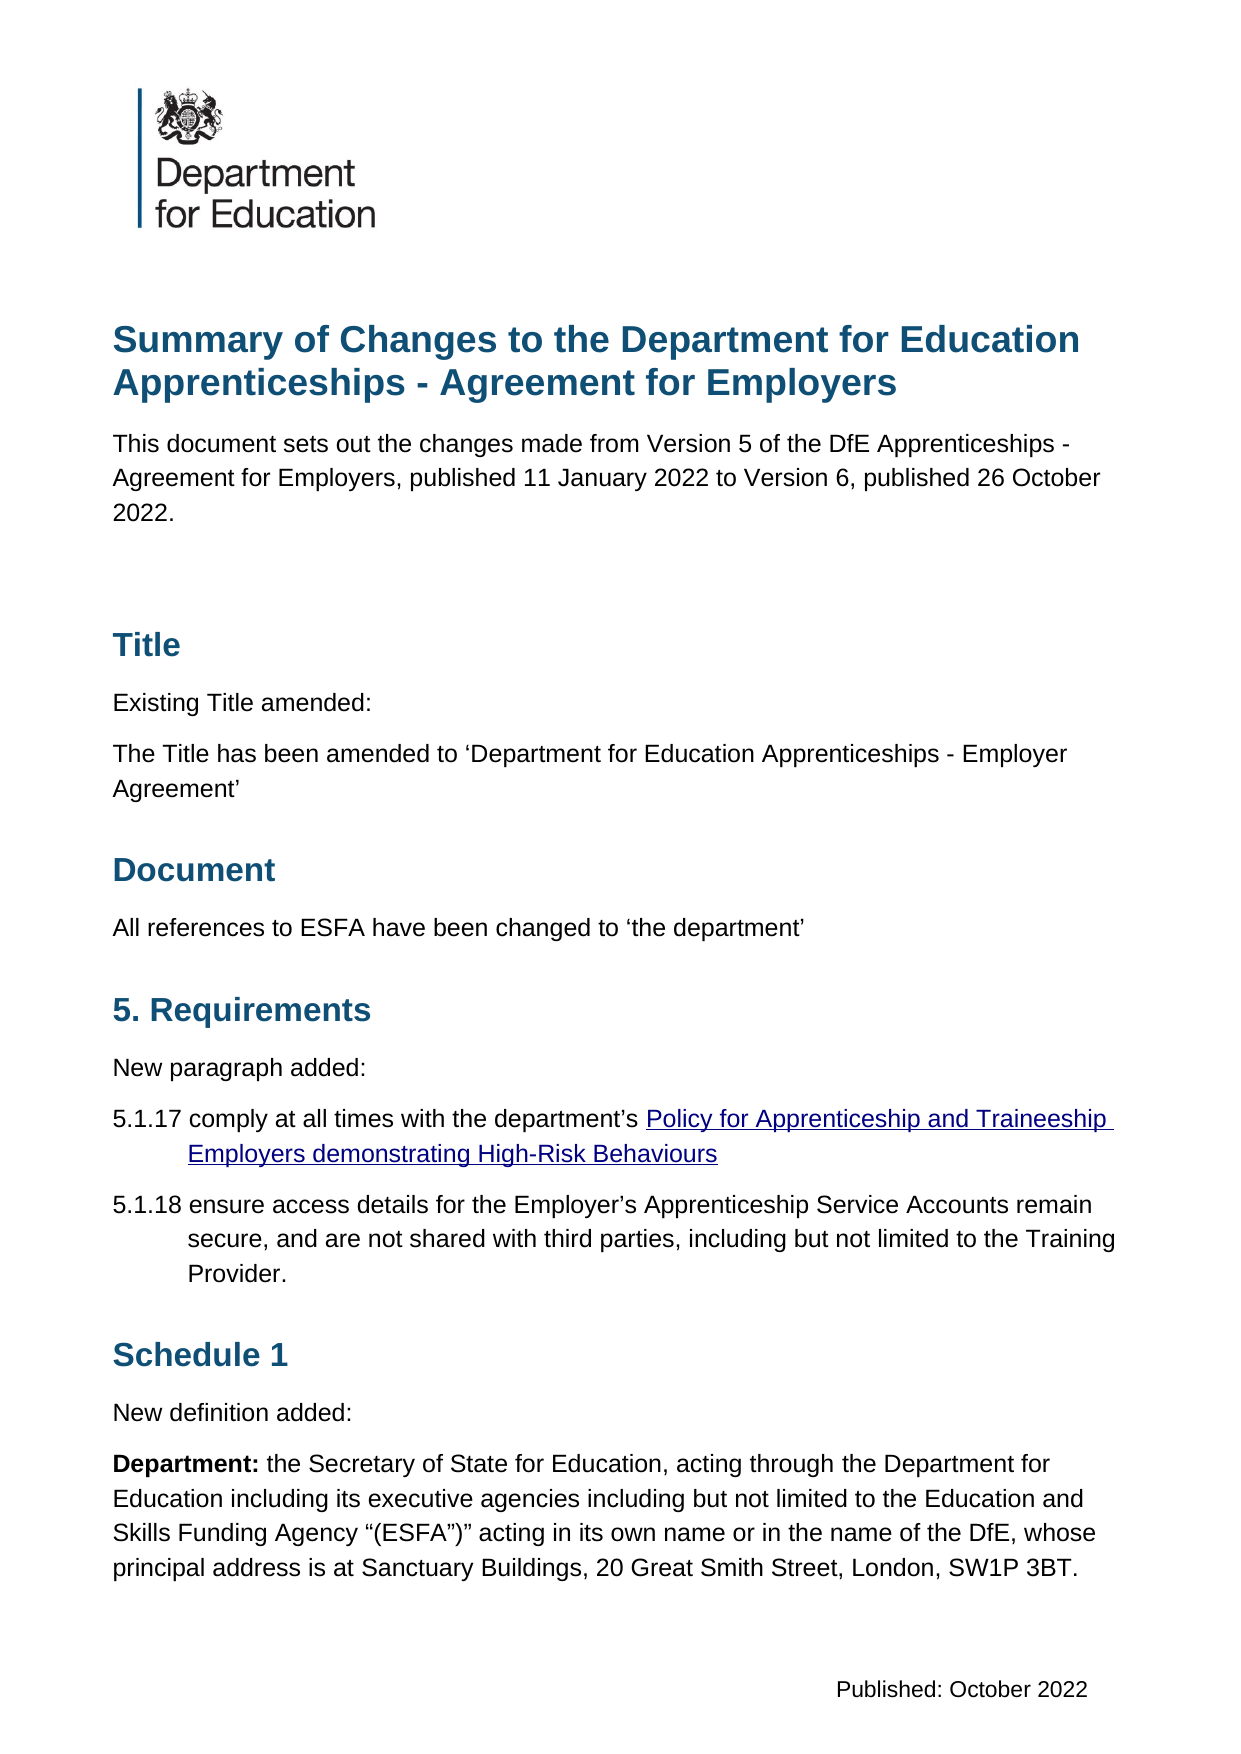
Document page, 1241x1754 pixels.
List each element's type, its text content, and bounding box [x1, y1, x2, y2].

subtitle 5. Requirements [112, 989, 1128, 1028]
text Existing Title amended: [112, 688, 1128, 717]
text This document sets out the changes made from Version 5 of the DfE Apprenticeships - Agreement for Employers, published 11 January 2022 to Version 6, published 26 October 2022. [112, 428, 1128, 526]
text New definition added: [112, 1398, 1128, 1427]
text 5.1.18 ensure access details for the Employer’s Apprenticeship Service Accounts remain secure, and are not shared with third parties, including but not limited to the Training Provider. [112, 1190, 1128, 1287]
text The Title has been amended to ‘Department for Education Apprenticeships - Employer Agreement’ [112, 739, 1128, 803]
text New paragraph added: [112, 1053, 1128, 1082]
text 5.1.17 comply at all times with the department’s Policy for Apprenticeship and Traineeship Employers demonstrating High-Risk Behaviours [112, 1104, 1128, 1167]
text Department: the Secretary of State for Education, acting through the Department for [112, 1449, 1128, 1478]
subtitle Title [112, 625, 1128, 663]
text All references to ESFA have been changed to ‘the department’ [112, 913, 1128, 942]
subtitle Document [112, 850, 1128, 888]
text Education including its executive agencies including but not limited to the Education and [112, 1484, 1128, 1513]
subtitle Summary of Changes to the Department for Education Apprenticeships - Agreement for Employers [112, 317, 1128, 403]
text principal address is at Sanctuary Buildings, 20 Great Smith Street, London, SW1P 3BT. [112, 1553, 1128, 1582]
text Skills Funding Agency “(ESFA”)” acting in its own name or in the name of the DfE, whose [112, 1518, 1128, 1547]
subtitle Schedule 1 [112, 1335, 1128, 1373]
